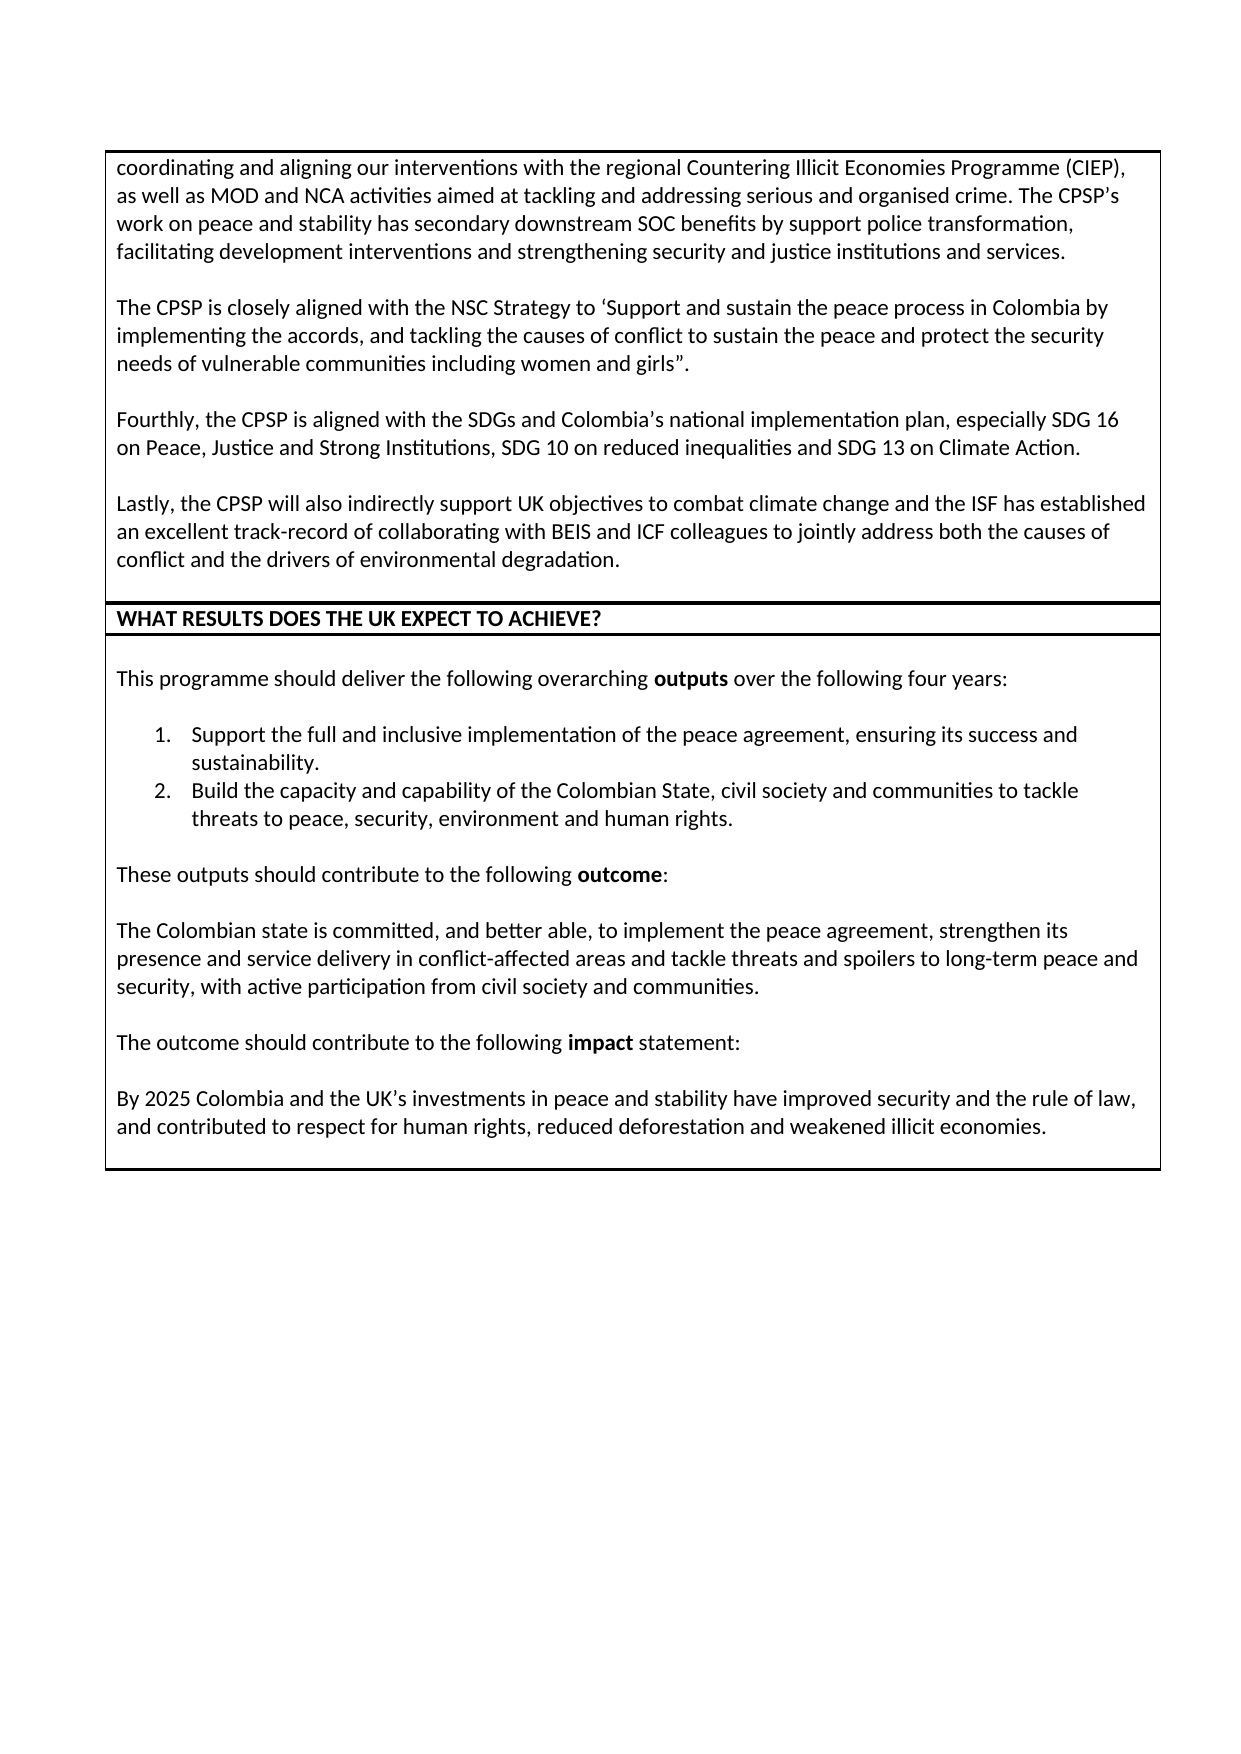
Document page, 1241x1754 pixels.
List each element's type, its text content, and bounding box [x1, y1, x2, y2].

table_cell This programme should deliver the following overarching outputs over the following four years: Support the full and inclusive implementation of the peace agreement, ensuring its success and sustainability. Build the capacity and capability of the Colombian State, civil society and communities to tackle threats to peace, security, environment and human rights. These outputs should contribute to the following outcome: The Colombian state is committed, and better able, to implement the peace agreement, strengthen its presence and service delivery in conflict-affected areas and tackle threats and spoilers to long-term peace and security, with active participation from civil society and communities. The outcome should contribute to the following impact statement: By 2025 Colombia and the UK’s investments in peace and stability have improved security and the rule of law, and contributed to respect for human rights, reduced deforestation and weakened illicit economies. [106, 636, 1160, 1168]
table_cell coordinating and aligning our interventions with the regional Countering Illicit Economies Programme (CIEP), as well as MOD and NCA activities aimed at tackling and addressing serious and organised crime. The CPSP’s work on peace and stability has secondary downstream SOC benefits by support police transformation, facilitating development interventions and strengthening security and justice institutions and services. The CPSP is closely aligned with the NSC Strategy to ‘Support and sustain the peace process in Colombia by implementing the accords, and tackling the causes of conflict to sustain the peace and protect the security needs of vulnerable communities including women and girls”. Fourthly, the CPSP is aligned with the SDGs and Colombia’s national implementation plan, especially SDG 16 on Peace, Justice and Strong Institutions, SDG 10 on reduced inequalities and SDG 13 on Climate Action. Lastly, the CPSP will also indirectly support UK objectives to combat climate change and the ISF has established an excellent track-record of collaborating with BEIS and ICF colleagues to jointly address both the causes of conflict and the drivers of environmental degradation. [106, 153, 1160, 601]
table_cell WHAT RESULTS DOES THE UK EXPECT TO ACHIEVE? [106, 605, 1160, 633]
